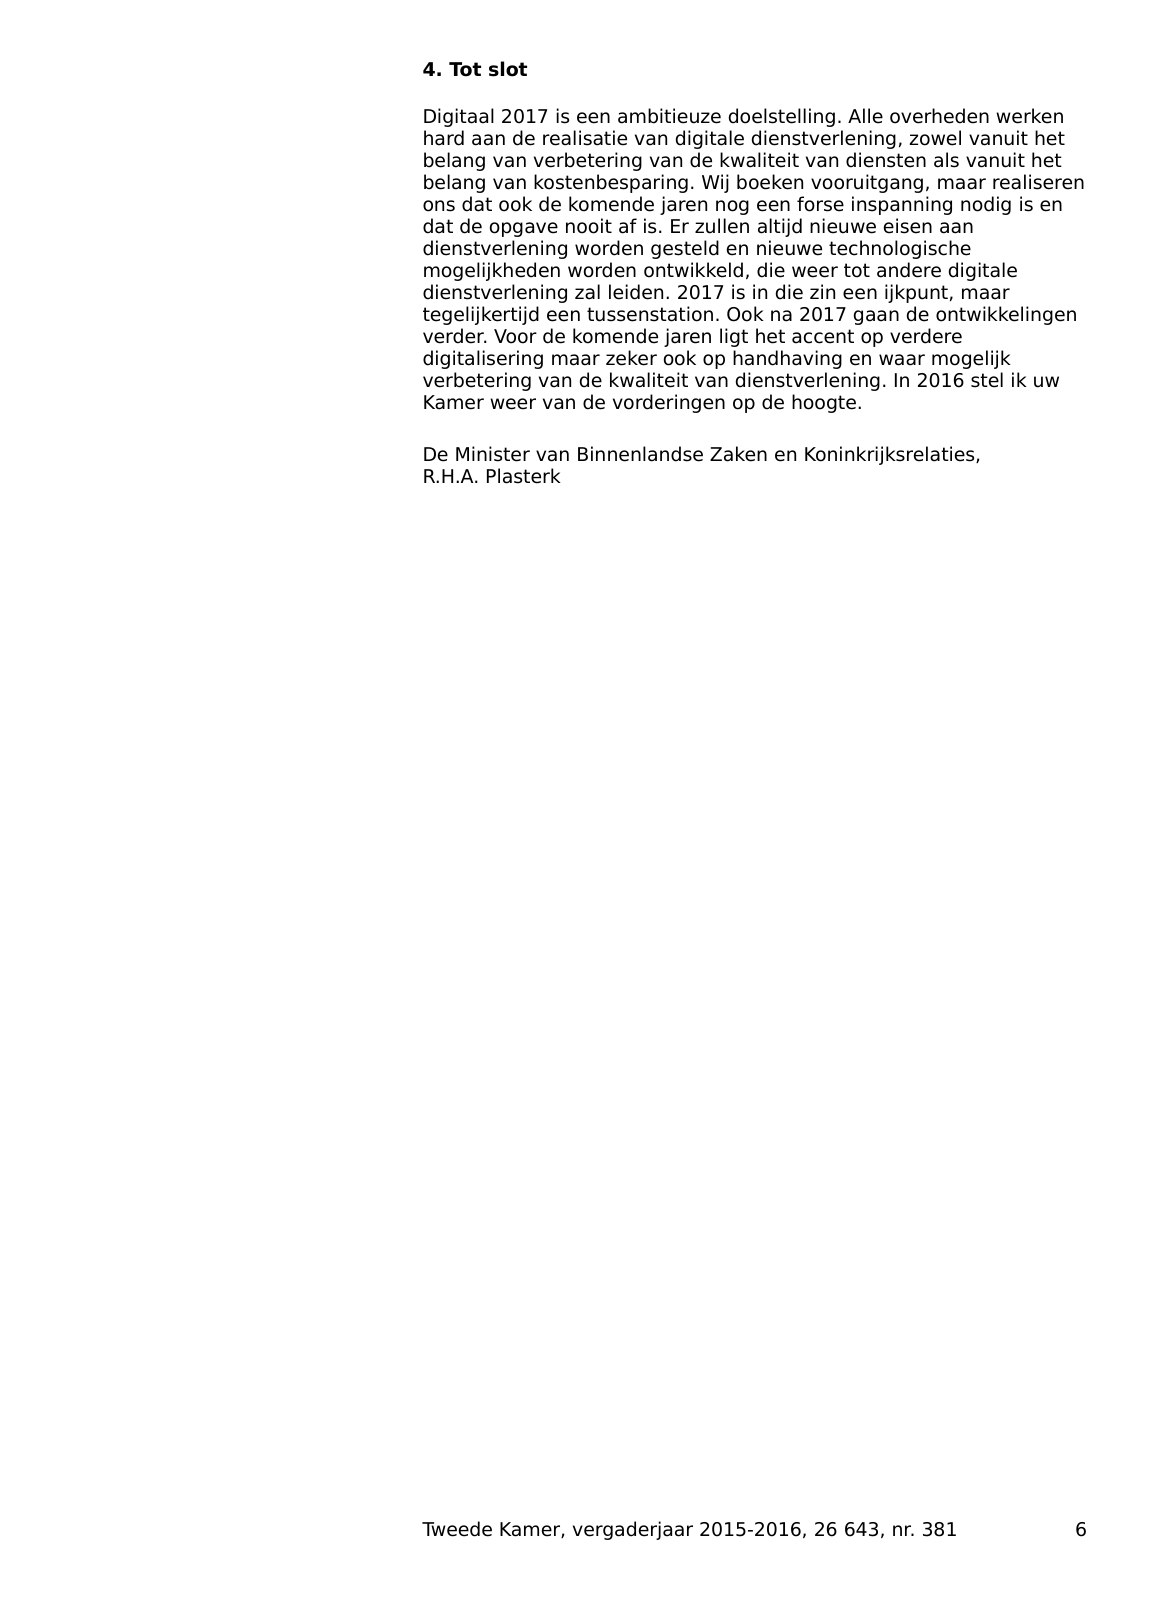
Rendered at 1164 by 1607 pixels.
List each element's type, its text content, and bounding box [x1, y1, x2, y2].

text De Minister van Binnenlandse Zaken en Koninkrijksrelaties, R.H.A. Plasterk [422, 444, 1087, 488]
subtitle 4. Tot slot [422, 59, 1087, 81]
text Digitaal 2017 is een ambitieuze doelstelling. Alle overheden werken hard aan de realisatie van digitale dienstverlening, zowel vanuit het belang van verbetering van de kwaliteit van diensten als vanuit het belang van kostenbesparing. Wij boeken vooruitgang, maar realiseren ons dat ook de komende jaren nog een forse inspanning nodig is en dat de opgave nooit af is. Er zullen altijd nieuwe eisen aan dienstverlening worden gesteld en nieuwe technologische mogelijkheden worden ontwikkeld, die weer tot andere digitale dienstverlening zal leiden. 2017 is in die zin een ijkpunt, maar tegelijkertijd een tussenstation. Ook na 2017 gaan de ontwikkelingen verder. Voor de komende jaren ligt het accent op verdere digitalisering maar zeker ook op handhaving en waar mogelijk verbetering van de kwaliteit van dienstverlening. In 2016 stel ik uw Kamer weer van de vorderingen op de hoogte. [422, 106, 1087, 414]
